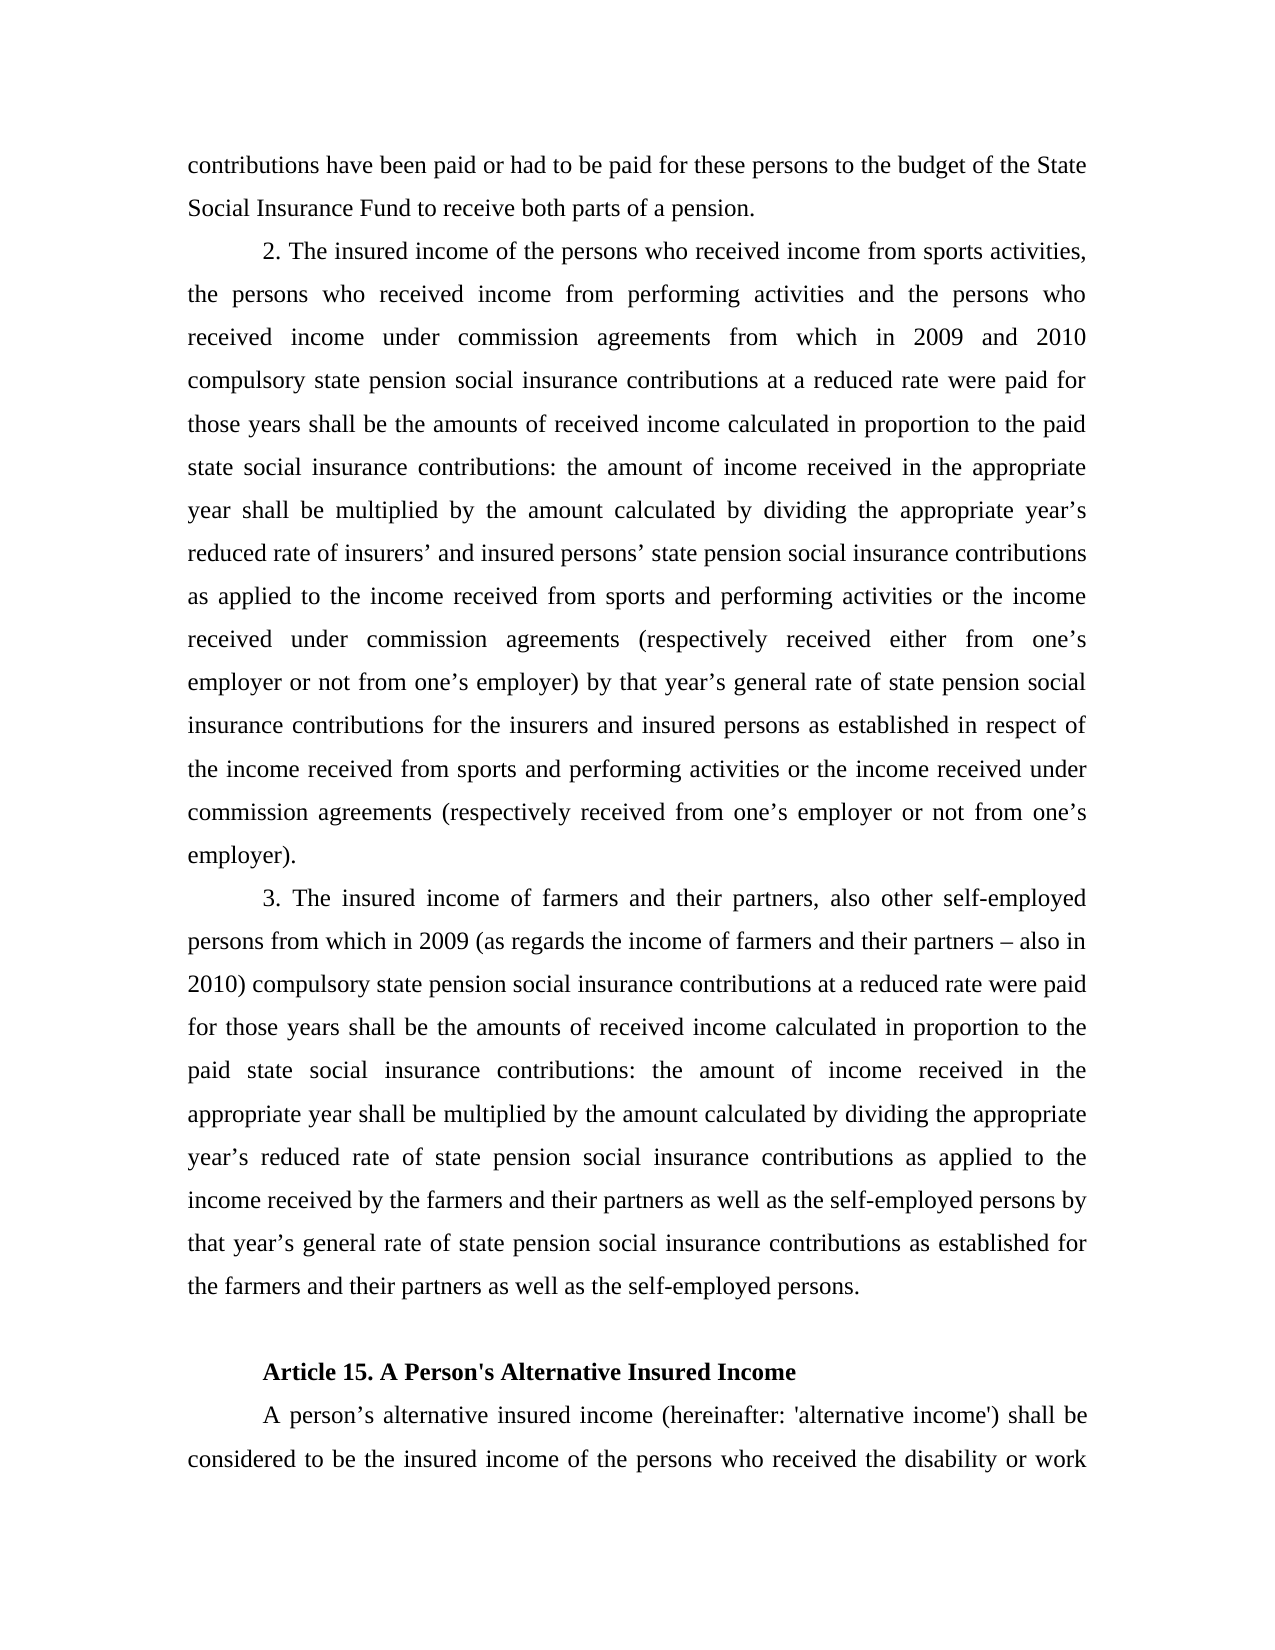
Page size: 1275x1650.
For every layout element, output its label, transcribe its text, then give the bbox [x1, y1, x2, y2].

text 2. The insured income of the persons who received income from sports activities, the persons who received income from performing activities and the persons who received income under commission agreements from which in 2009 and 2010 compulsory state pension social insurance contributions at a reduced rate were paid for those years shall be the amounts of received income calculated in proportion to the paid state social insurance contributions: the amount of income received in the appropriate year shall be multiplied by the amount calculated by dividing the appropriate year’s reduced rate of insurers’ and insured persons’ state pension social insurance contributions as applied to the income received from sports and performing activities or the income received under commission agreements (respectively received either from one’s employer or not from one’s employer) by that year’s general rate of state pension social insurance contributions for the insurers and insured persons as established in respect of the income received from sports and performing activities or the income received under commission agreements (respectively received from one’s employer or not from one’s employer). [187, 236, 1087, 869]
text Article 15. A Person's Alternative Insured Income [187, 1357, 1088, 1386]
text contributions have been paid or had to be paid for these persons to the budget of the State Social Insurance Fund to receive both parts of a pension. [187, 150, 1088, 222]
text 3. The insured income of farmers and their partners, also other self-employed persons from which in 2009 (as regards the income of farmers and their partners – also in 2010) compulsory state pension social insurance contributions at a reduced rate were paid for those years shall be the amounts of received income calculated in proportion to the paid state social insurance contributions: the amount of income received in the appropriate year shall be multiplied by the amount calculated by dividing the appropriate year’s reduced rate of state pension social insurance contributions as applied to the income received by the farmers and their partners as well as the self-employed persons by that year’s general rate of state pension social insurance contributions as established for the farmers and their partners as well as the self-employed persons. [187, 883, 1087, 1300]
text A person’s alternative insured income (hereinafter: 'alternative income') shall be considered to be the insured income of the persons who received the disability or work [187, 1401, 1088, 1472]
